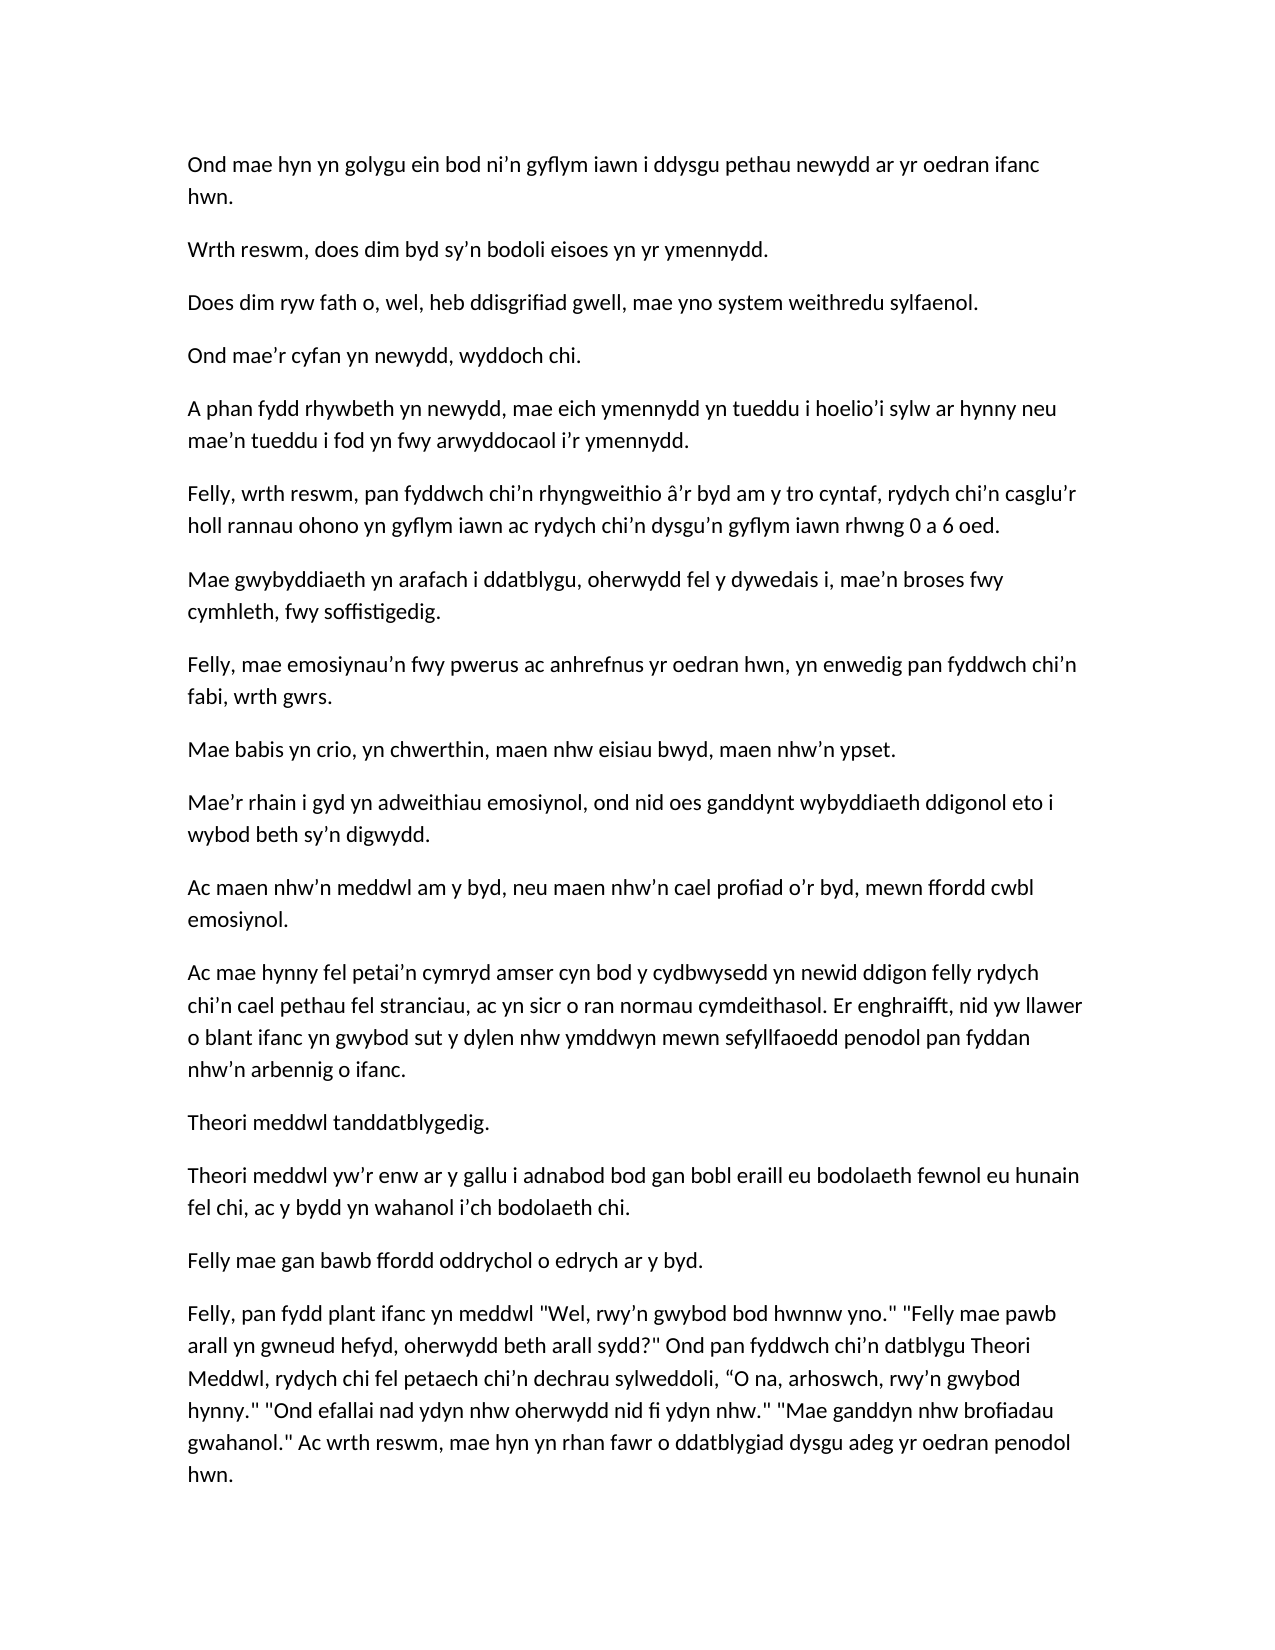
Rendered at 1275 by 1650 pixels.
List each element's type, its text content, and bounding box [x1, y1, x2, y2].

text Ac maen nhw’n meddwl am y byd, neu maen nhw’n cael profiad o’r byd, mewn ffordd cwbl emosiynol. [187, 873, 1087, 933]
text Mae’r rhain i gyd yn adweithiau emosiynol, ond nid oes ganddynt wybyddiaeth ddigonol eto i wybod beth sy’n digwydd. [187, 788, 1087, 848]
text Felly, wrth reswm, pan fyddwch chi’n rhyngweithio â’r byd am y tro cyntaf, rydych chi’n casglu’r holl rannau ohono yn gyflym iawn ac rydych chi’n dysgu’n gyflym iawn rhwng 0 a 6 oed. [187, 479, 1087, 540]
text Ond mae’r cyfan yn newydd, wyddoch chi. [187, 341, 1087, 369]
text A phan fydd rhywbeth yn newydd, mae eich ymennydd yn tueddu i hoelio’i sylw ar hynny neu mae’n tueddu i fod yn fwy arwyddocaol i’r ymennydd. [187, 394, 1087, 454]
text Felly, mae emosiynau’n fwy pwerus ac anhrefnus yr oedran hwn, yn enwedig pan fyddwch chi’n fabi, wrth gwrs. [187, 650, 1087, 710]
text Theori meddwl tanddatblygedig. [187, 1108, 1087, 1136]
text Felly mae gan bawb ffordd oddrychol o edrych ar y byd. [187, 1246, 1087, 1274]
text Ac mae hynny fel petai’n cymryd amser cyn bod y cydbwysedd yn newid ddigon felly rydych chi’n cael pethau fel stranciau, ac yn sicr o ran normau cymdeithasol. Er enghraifft, nid yw llawer o blant ifanc yn gwybod sut y dylen nhw ymddwyn mewn sefyllfaoedd penodol pan fyddan nhw’n arbennig o ifanc. [187, 958, 1087, 1083]
text Ond mae hyn yn golygu ein bod ni’n gyflym iawn i ddysgu pethau newydd ar yr oedran ifanc hwn. [187, 150, 1087, 210]
text Does dim ryw fath o, wel, heb ddisgrifiad gwell, mae yno system weithredu sylfaenol. [187, 288, 1087, 316]
text Felly, pan fydd plant ifanc yn meddwl "Wel, rwy’n gwybod bod hwnnw yno." "Felly mae pawb arall yn gwneud hefyd, oherwydd beth arall sydd?" Ond pan fyddwch chi’n datblygu Theori Meddwl, rydych chi fel petaech chi’n dechrau sylweddoli, “O na, arhoswch, rwy’n gwybod hynny." "Ond efallai nad ydyn nhw oherwydd nid fi ydyn nhw." "Mae ganddyn nhw brofiadau gwahanol." Ac wrth reswm, mae hyn yn rhan fawr o ddatblygiad dysgu adeg yr oedran penodol hwn. [187, 1299, 1087, 1488]
text Theori meddwl yw’r enw ar y gallu i adnabod bod gan bobl eraill eu bodolaeth fewnol eu hunain fel chi, ac y bydd yn wahanol i’ch bodolaeth chi. [187, 1161, 1087, 1221]
text Mae gwybyddiaeth yn arafach i ddatblygu, oherwydd fel y dywedais i, mae’n broses fwy cymhleth, fwy soffistigedig. [187, 565, 1087, 625]
text Wrth reswm, does dim byd sy’n bodoli eisoes yn yr ymennydd. [187, 235, 1087, 263]
text Mae babis yn crio, yn chwerthin, maen nhw eisiau bwyd, maen nhw’n ypset. [187, 735, 1087, 763]
